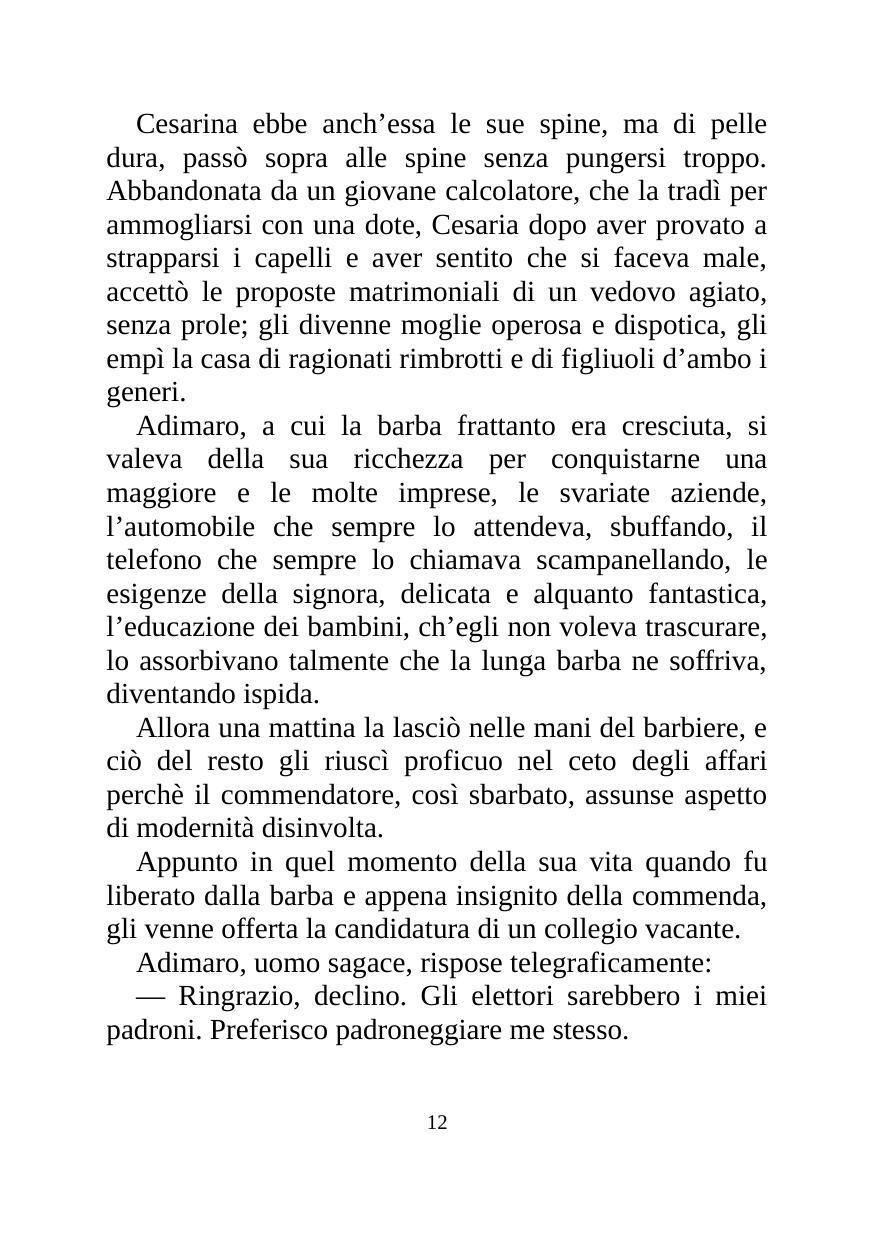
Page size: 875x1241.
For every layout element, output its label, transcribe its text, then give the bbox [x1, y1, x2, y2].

text — Ringrazio, declino. Gli elettori sarebbero i miei padroni. Preferisco padroneggiare me stesso. [106, 978, 768, 1045]
text Cesarina ebbe anch’essa le sue spine, ma di pelle dura, passò sopra alle spine senza pungersi troppo. Abbandonata da un giovane calcolatore, che la tradì per ammogliarsi con una dote, Cesaria dopo aver provato a strapparsi i capelli e aver sentito che si faceva male, accettò le proposte matrimoniali di un vedovo agiato, senza prole; gli divenne moglie operosa e dispotica, gli empì la casa di ragionati rimbrotti e di figliuoli d’ambo i generi. [106, 106, 768, 408]
text Adimaro, a cui la barba frattanto era cresciuta, si valeva della sua ricchezza per conquistarne una maggiore e le molte imprese, le svariate aziende, l’automobile che sempre lo attendeva, sbuffando, il telefono che sempre lo chiamava scampanellando, le esigenze della signora, delicata e alquanto fantastica, l’educazione dei bambini, ch’egli non voleva trascurare, lo assorbivano talmente che la lunga barba ne soffriva, diventando ispida. [106, 408, 768, 710]
text Allora una mattina la lasciò nelle mani del barbiere, e ciò del resto gli riuscì proficuo nel ceto degli affari perchè il commendatore, così sbarbato, assunse aspetto di modernità disinvolta. [106, 710, 768, 844]
text Appunto in quel momento della sua vita quando fu liberato dalla barba e appena insignito della commenda, gli venne offerta la candidatura di un collegio vacante. [106, 844, 768, 945]
text Adimaro, uomo sagace, rispose telegraficamente: [106, 945, 768, 978]
